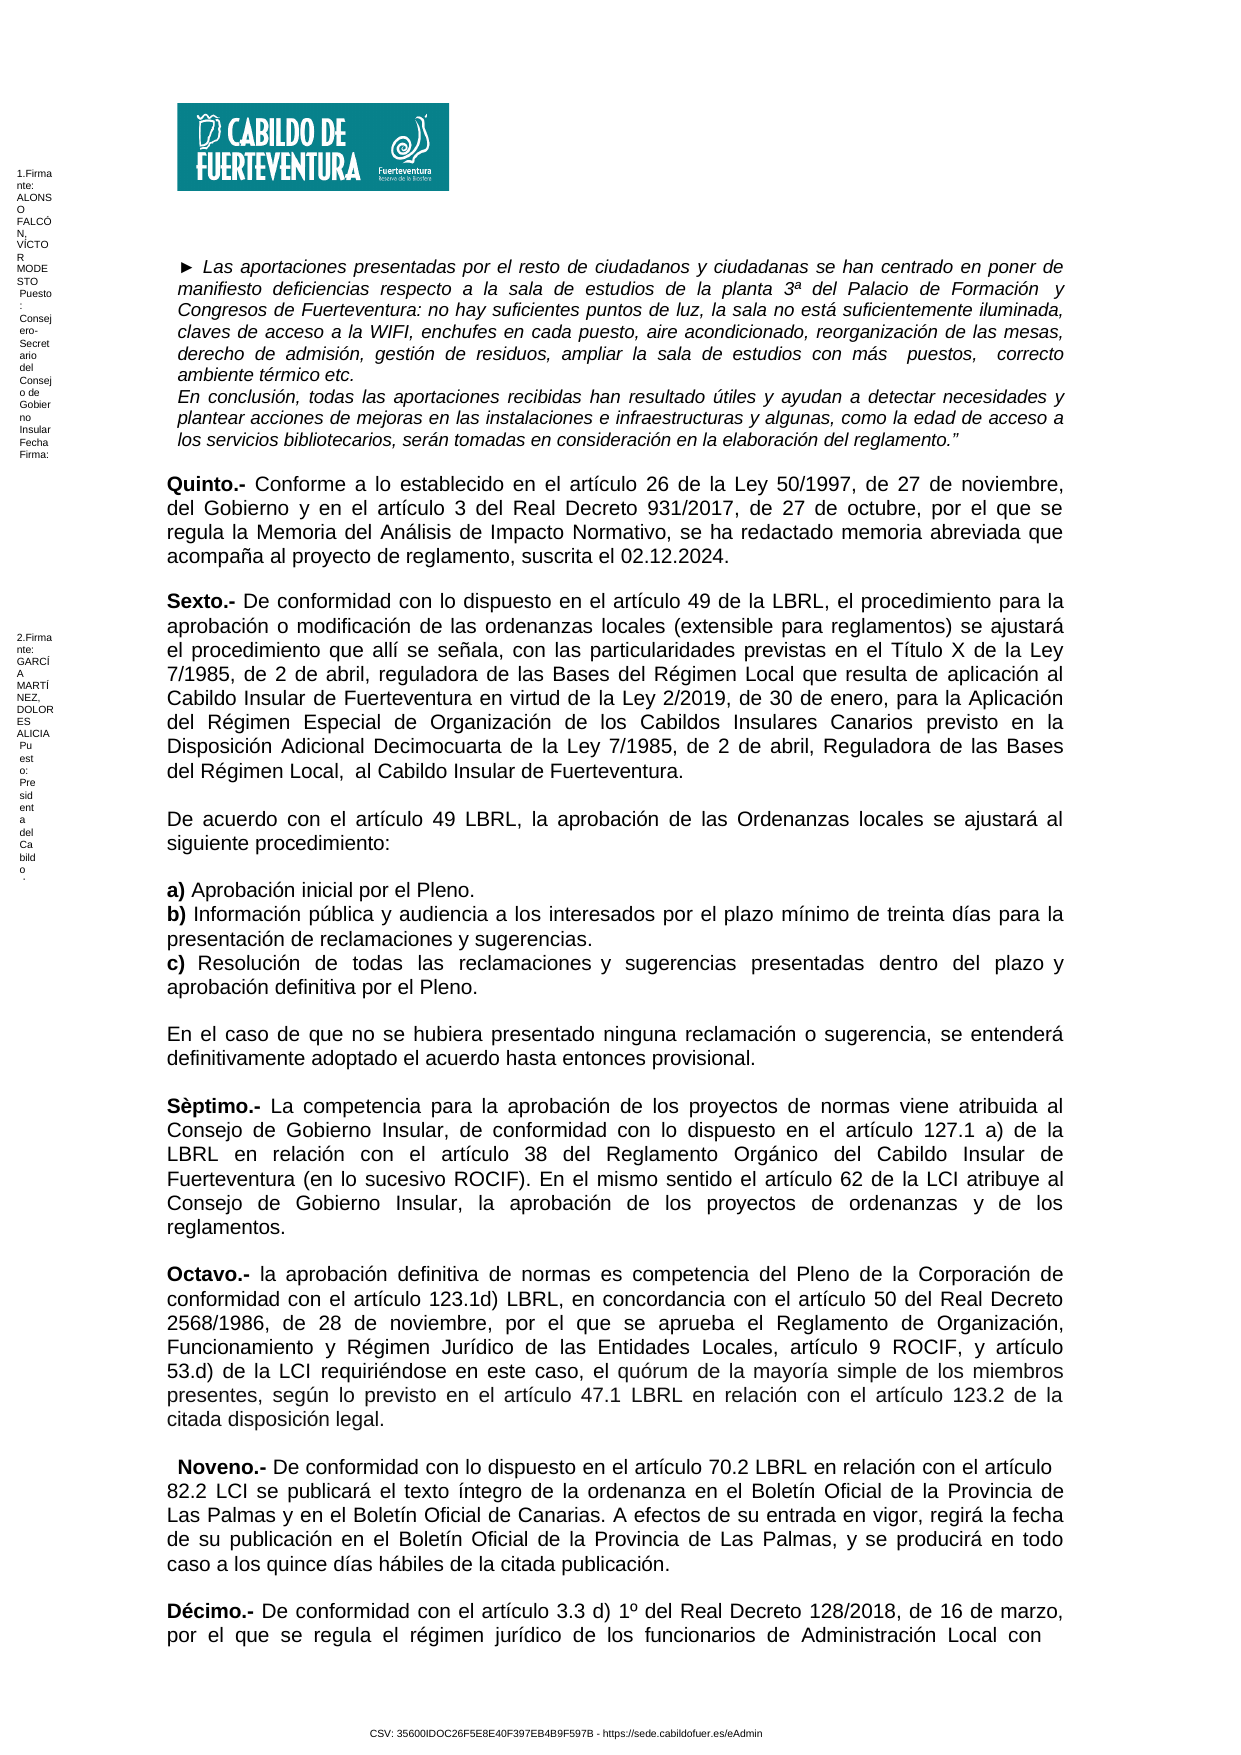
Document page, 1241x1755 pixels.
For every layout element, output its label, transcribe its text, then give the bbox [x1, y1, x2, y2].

text Puesto: Presidenta del Cabildo de Fuerteventura Fecha Firma: 14/01/2025 15:09:51 [19, 740, 36, 879]
text En conclusión, todas las aportaciones recibidas han resultado útiles y ayudan a detectar necesidades y plantear acciones de mejoras en las instalaciones e infraestructuras y algunas, como la edad de acceso a los servicios bibliotecarios, serán tomadas en consideración en la elaboración del reglamento.” [177, 386, 1064, 450]
list Resolución de todas las reclamaciones y sugerencias presentadas dentro del plazo y aprobación definitiva por el Pleno. [167, 950, 1064, 998]
list Información pública y audiencia a los interesados por el plazo mínimo de treinta días para la presentación de reclamaciones y sugerencias. [167, 902, 1064, 950]
text De acuerdo con el artículo 49 LBRL, la aprobación de las Ordenanzas locales se ajustará al siguiente procedimiento: [167, 807, 1064, 855]
text Puesto: Consejero-Secretario del Consejo de Gobierno Insular Fecha Firma: 14/01/2025 11:07:00 [19, 288, 52, 463]
text 2.Firmante: GARCÍA MARTÍNEZ, DOLORES ALICIA [17, 631, 54, 739]
text 82.2 LCI se publicará el texto íntegro de la ordenanza en el Boletín Oficial de la Provincia de Las Palmas y en el Boletín Oficial de Canarias. A efectos de su entrada en vigor, regirá la fecha de su publicación en el Boletín Oficial de la Provincia de Las Palmas, y se producirá en todo caso a los quince días hábiles de la citada publicación. [167, 1479, 1064, 1575]
text ► Las aportaciones presentadas por el resto de ciudadanos y ciudadanas se han centrado en poner de manifiesto deficiencias respecto a la sala de estudios de la planta 3ª del Palacio de Formación y Congresos de Fuerteventura: no hay suficientes puntos de luz, la sala no está suficientemente iluminada, claves de acceso a la WIFI, enchufes en cada puesto, aire acondicionado, reorganización de las mesas, derecho de admisión, gestión de residuos, ampliar la sala de estudios con más puestos, correcto ambiente térmico etc. [177, 256, 1064, 386]
text Noveno.- De conformidad con lo dispuesto en el artículo 70.2 LBRL en relación con el artículo [177, 1455, 1241, 1479]
text Sèptimo.- La competencia para la aprobación de los proyectos de normas viene atribuida al Consejo de Gobierno Insular, de conformidad con lo dispuesto en el artículo 127.1 a) de la LBRL en relación con el artículo 38 del Reglamento Orgánico del Cabildo Insular de Fuerteventura (en lo sucesivo ROCIF). En el mismo sentido el artículo 62 de la LCI atribuye al Consejo de Gobierno Insular, la aprobación de los proyectos de ordenanzas y de los reglamentos. [167, 1094, 1064, 1239]
text Octavo.- la aprobación definitiva de normas es competencia del Pleno de la Corporación de conformidad con el artículo 123.1d) LBRL, en concordancia con el artículo 50 del Real Decreto 2568/1986, de 28 de noviembre, por el que se aprueba el Reglamento de Organización, Funcionamiento y Régimen Jurídico de las Entidades Locales, artículo 9 ROCIF, y artículo 53.d) de la LCI requiriéndose en este caso, el quórum de la mayoría simple de los miembros presentes, según lo previsto en el artículo 47.1 LBRL en relación con el artículo 123.2 de la citada disposición legal. [167, 1262, 1064, 1431]
text En el caso de que no se hubiera presentado ninguna reclamación o sugerencia, se entenderá definitivamente adoptado el acuerdo hasta entonces provisional. [167, 1022, 1064, 1070]
text Décimo.- De conformidad con el artículo 3.3 d) 1º del Real Decreto 128/2018, de 16 de marzo, por el que se regula el régimen jurídico de los funcionarios de Administración Local con [167, 1599, 1064, 1647]
list Aprobación inicial por el Pleno. [167, 878, 1241, 902]
text Quinto.- Conforme a lo establecido en el artículo 26 de la Ley 50/1997, de 27 de noviembre, del Gobierno y en el artículo 3 del Real Decreto 931/2017, de 27 de octubre, por el que se regula la Memoria del Análisis de Impacto Normativo, se ha redactado memoria abreviada que acompaña al proyecto de reglamento, suscrita el 02.12.2024. [167, 472, 1064, 568]
text 1.Firmante: ALONSO FALCÓN, VÍCTOR MODESTO [17, 167, 54, 287]
text Sexto.- De conformidad con lo dispuesto en el artículo 49 de la LBRL, el procedimiento para la aprobación o modificación de las ordenanzas locales (extensible para reglamentos) se ajustará el procedimiento que allí se señala, con las particularidades previstas en el Título X de la Ley 7/1985, de 2 de abril, reguladora de las Bases del Régimen Local que resulta de aplicación al Cabildo Insular de Fuerteventura en virtud de la Ley 2/2019, de 30 de enero, para la Aplicación del Régimen Especial de Organización de los Cabildos Insulares Canarios previsto en la Disposición Adicional Decimocuarta de la Ley 7/1985, de 2 de abril, Reguladora de las Bases del Régimen Local, al Cabildo Insular de Fuerteventura. [167, 589, 1064, 782]
